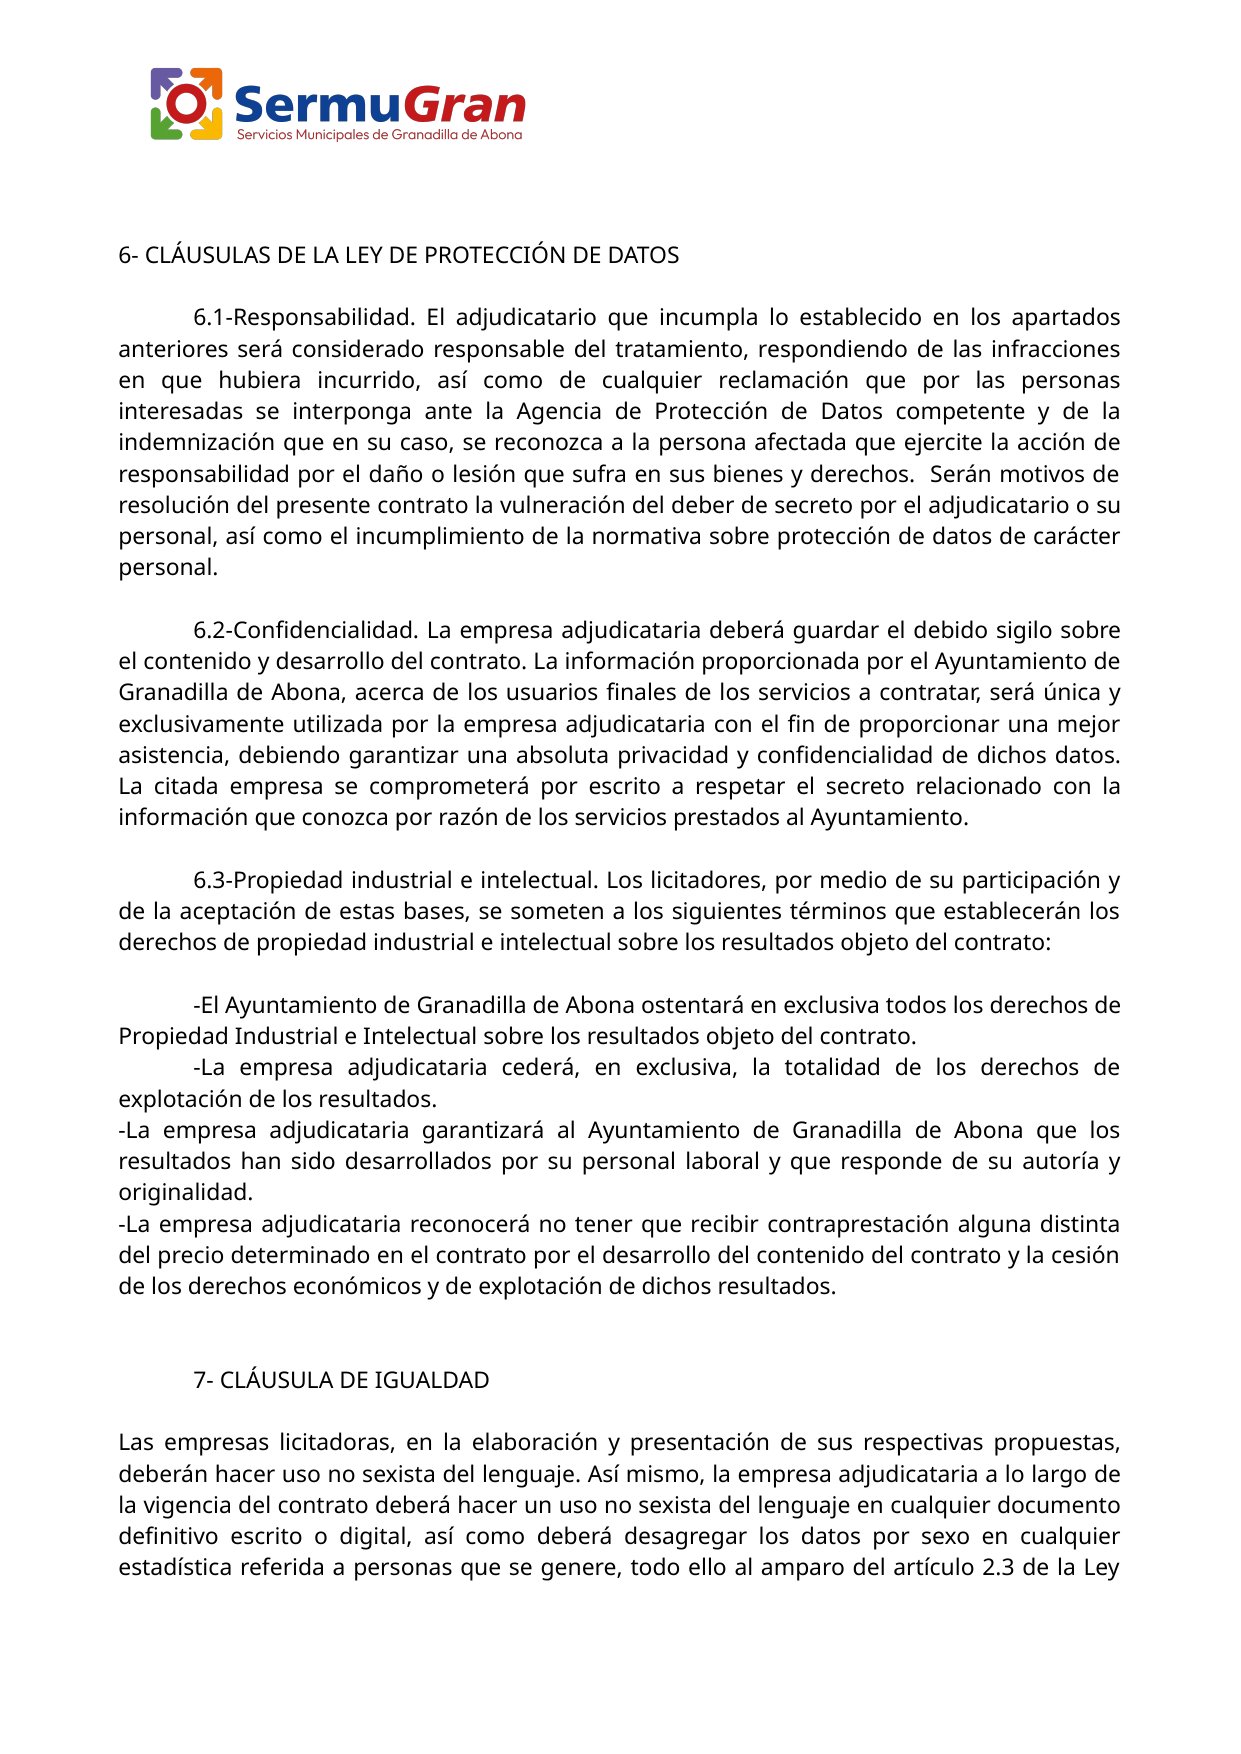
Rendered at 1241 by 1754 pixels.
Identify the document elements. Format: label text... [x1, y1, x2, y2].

text -El Ayuntamiento de Granadilla de Abona ostentará en exclusiva todos los derechos de Propiedad Industrial e Intelectual sobre los resultados objeto del contrato. [118, 989, 1122, 1051]
text 6.1-Responsabilidad. El adjudicatario que incumpla lo establecido en los apartados anteriores será considerado responsable del tratamiento, respondiendo de las infracciones en que hubiera incurrido, así como de cualquier reclamación que por las personas interesadas se interponga ante la Agencia de Protección de Datos competente y de la indemnización que en su caso, se reconozca a la persona afectada que ejercite la acción de responsabilidad por el daño o lesión que sufra en sus bienes y derechos. Serán motivos de resolución del presente contrato la vulneración del deber de secreto por el adjudicatario o su personal, así como el incumplimiento de la normativa sobre protección de datos de carácter personal. [118, 301, 1122, 583]
text 6.3-Propiedad industrial e intelectual. Los licitadores, por medio de su participación y de la aceptación de estas bases, se someten a los siguientes términos que establecerán los derechos de propiedad industrial e intelectual sobre los resultados objeto del contrato: [118, 864, 1122, 958]
text -La empresa adjudicataria cederá, en exclusiva, la totalidad de los derechos de explotación de los resultados. [118, 1051, 1122, 1114]
text 7- CLÁUSULA DE IGUALDAD [118, 1364, 1122, 1395]
text 6.2-Confidencialidad. La empresa adjudicataria deberá guardar el debido sigilo sobre el contenido y desarrollo del contrato. La información proporcionada por el Ayuntamiento de Granadilla de Abona, acerca de los usuarios finales de los servicios a contratar, será única y exclusivamente utilizada por la empresa adjudicataria con el fin de proporcionar una mejor asistencia, debiendo garantizar una absoluta privacidad y confidencialidad de dichos datos. La citada empresa se comprometerá por escrito a respetar el secreto relacionado con la información que conozca por razón de los servicios prestados al Ayuntamiento. [118, 614, 1122, 833]
picture [133, 83, 543, 123]
text Las empresas licitadoras, en la elaboración y presentación de sus respectivas propuestas, deberán hacer uso no sexista del lenguaje. Así mismo, la empresa adjudicataria a lo largo de la vigencia del contrato deberá hacer un uso no sexista del lenguaje en cualquier documento definitivo escrito o digital, así como deberá desagregar los datos por sexo en cualquier estadística referida a personas que se genere, todo ello al amparo del artículo 2.3 de la Ley [118, 1426, 1122, 1583]
text -La empresa adjudicataria reconocerá no tener que recibir contraprestación alguna distinta del precio determinado en el contrato por el desarrollo del contenido del contrato y la cesión de los derechos económicos y de explotación de dichos resultados. [118, 1208, 1122, 1301]
text -La empresa adjudicataria garantizará al Ayuntamiento de Granadilla de Abona que los resultados han sido desarrollados por su personal laboral y que responde de su autoría y originalidad. [118, 1114, 1122, 1208]
text 6- CLÁUSULAS DE LA LEY DE PROTECCIÓN DE DATOS [118, 239, 1122, 270]
